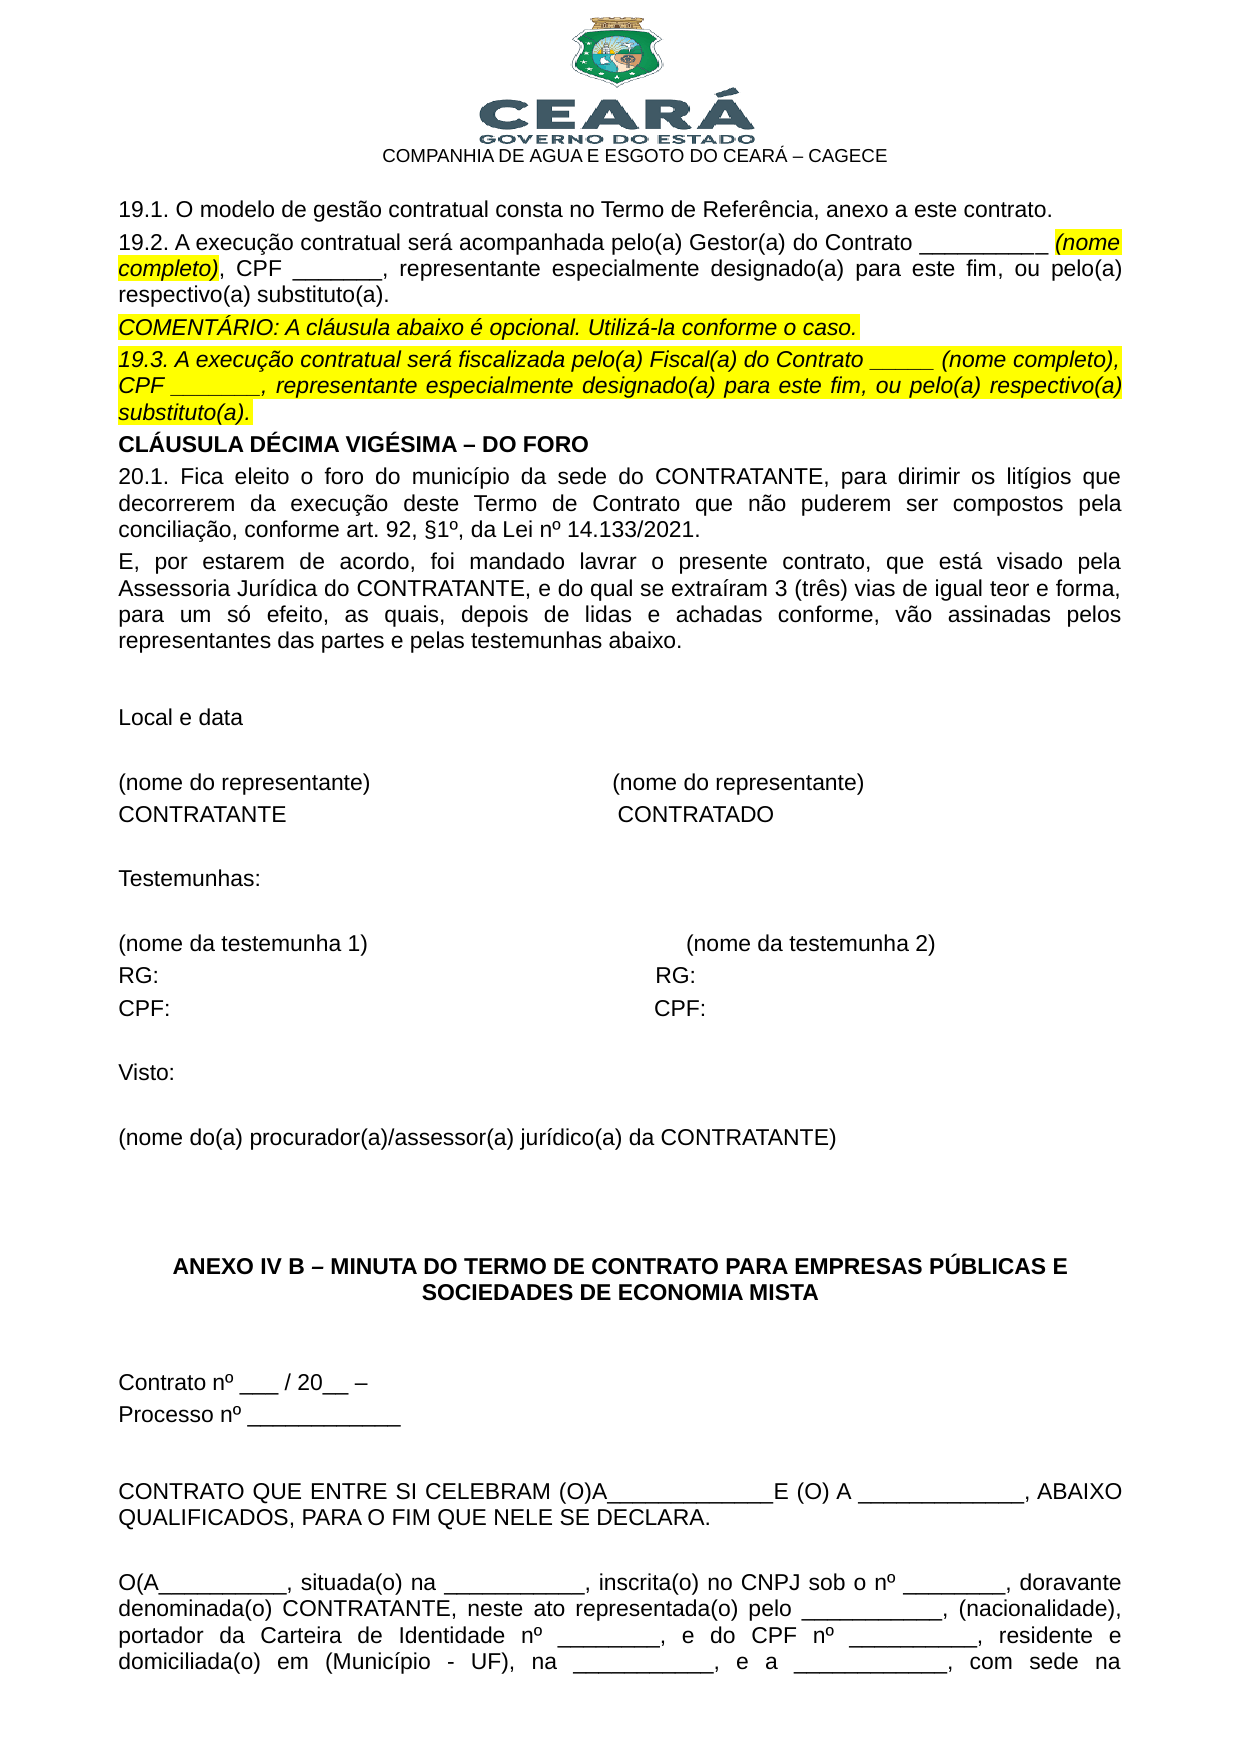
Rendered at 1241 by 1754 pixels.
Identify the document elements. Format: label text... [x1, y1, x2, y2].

text Visto: [118, 1059, 1122, 1086]
text Testemunhas: [118, 865, 1122, 892]
text CONTRATO QUE ENTRE SI CELEBRAM (O)A_____________E (O) A _____________, ABAIXO QUALIFICADOS, PARA O FIM QUE NELE SE DECLARA. [118, 1478, 1122, 1531]
text CONTRATANTE CONTRATADO [118, 801, 1122, 827]
text (nome da testemunha 1) (nome da testemunha 2) [118, 930, 1122, 956]
text COMENTÁRIO: A cláusula abaixo é opcional. Utilizá-la conforme o caso. [118, 314, 1122, 340]
picture [453, 12, 782, 148]
text O(A__________, situada(o) na ___________, inscrita(o) no CNPJ sob o nº ________, doravante denominada(o) CONTRATANTE, neste ato representada(o) pelo ___________, (nacionalidade), portador da Carteira de Identidade nº ________, e do CPF nº __________, residente e domiciliada(o) em (Município - UF), na ___________, e a ____________, com sede na [118, 1569, 1122, 1674]
text 19.1. O modelo de gestão contratual consta no Termo de Referência, anexo a este contrato. [118, 196, 1122, 223]
text Processo nº ____________ [118, 1401, 1122, 1428]
text 20.1. Fica eleito o foro do município da sede do CONTRATANTE, para dirimir os litígios que decorrerem da execução deste Termo de Contrato que não puderem ser compostos pela conciliação, conforme art. 92, §1º, da Lei nº 14.133/2021. [118, 463, 1122, 542]
text RG: RG: [118, 962, 1122, 989]
text CPF: CPF: [118, 994, 1122, 1021]
text Local e data [118, 704, 1122, 730]
text 19.3. A execução contratual será fiscalizada pelo(a) Fiscal(a) do Contrato _____ (nome completo), CPF _______, representante especialmente designado(a) para este fim, ou pelo(a) respectivo(a) substituto(a). [118, 346, 1122, 425]
text ANEXO IV B – MINUTA DO TERMO DE CONTRATO PARA EMPRESAS PÚBLICAS E SOCIEDADES DE ECONOMIA MISTA [118, 1253, 1122, 1306]
text 19.2. A execução contratual será acompanhada pelo(a) Gestor(a) do Contrato __________ (nome completo), CPF _______, representante especialmente designado(a) para este fim, ou pelo(a) respectivo(a) substituto(a). [118, 229, 1122, 308]
text (nome do(a) procurador(a)/assessor(a) jurídico(a) da CONTRATANTE) [118, 1124, 1122, 1150]
text (nome do representante) (nome do representante) [118, 768, 1122, 795]
text Contrato nº ___ / 20__ – [118, 1369, 1122, 1395]
text E, por estarem de acordo, foi mandado lavrar o presente contrato, que está visado pela Assessoria Jurídica do CONTRATANTE, e do qual se extraíram 3 (três) vias de igual teor e forma, para um só efeito, as quais, depois de lidas e achadas conforme, vão assinadas pelos representantes das partes e pelas testemunhas abaixo. [118, 548, 1122, 654]
text CLÁUSULA DÉCIMA VIGÉSIMA – DO FORO [118, 431, 1122, 457]
